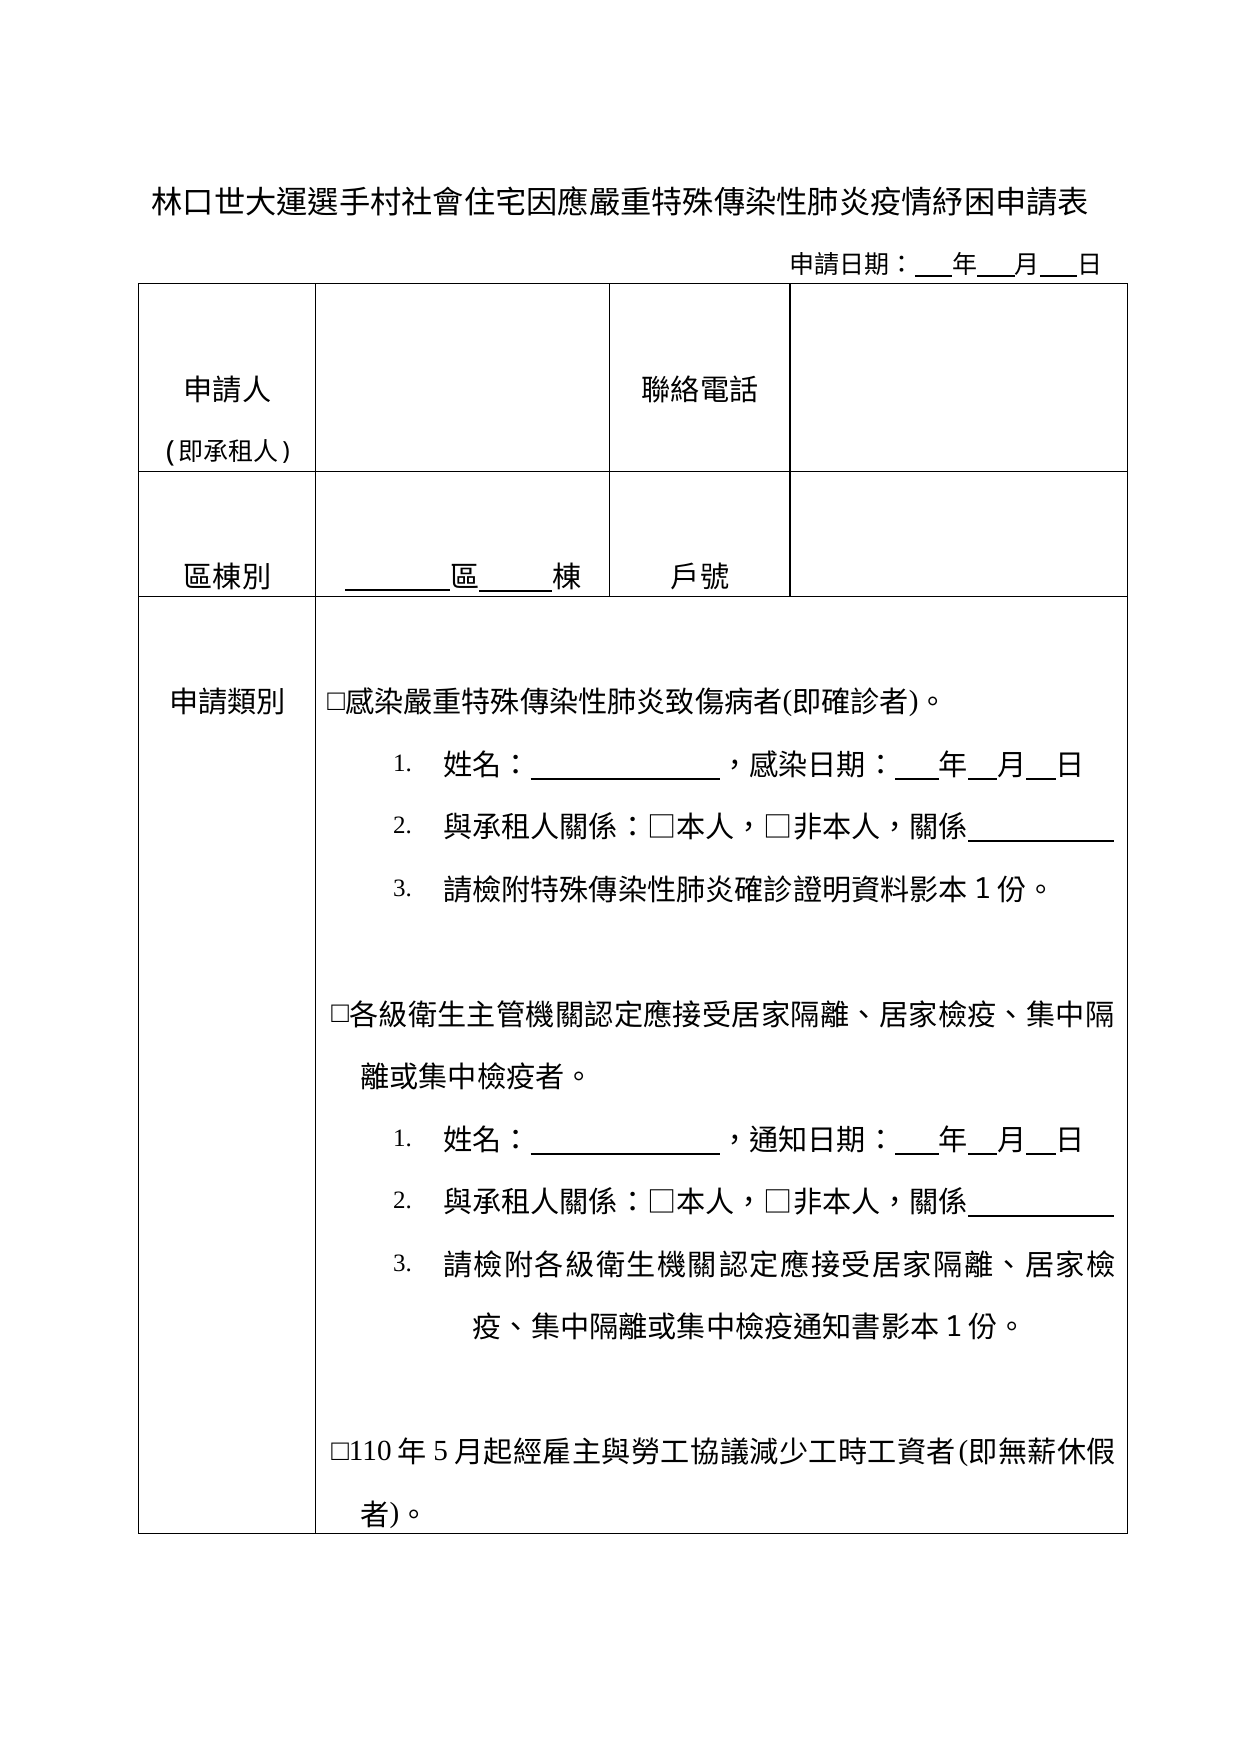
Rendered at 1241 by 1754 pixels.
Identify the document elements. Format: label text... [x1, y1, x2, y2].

text 申請日期： 年 月 日 [112, 221, 1102, 283]
table_cell □感染嚴重特殊傳染性肺炎致傷病者(即確診者)。 姓名： ，感染日期： 年 月 日 與承租人關係：󠄀□本人，□非本人，關係 請檢附特殊傳染性肺炎確診證明資料影本1份。 □各級衛生主管機關認定應接受居家隔離、居家檢疫、集中隔離或集中檢疫者。 姓名： ，通知日期： 年 月 日 與承租人關係：󠄀□本人，□非本人，關係 請檢附各級衛生機關認定應接受居家隔離、居家檢疫、集中隔離或集中檢疫通知書影本1份。 □110年5月起經雇主與勞工協議減少工時工資者(即無薪休假者)。 姓名： ，休假開始日期： 年 月 日 與承租人關係：󠄀□本人，□非本人，關係 請檢附雇主與勞工協議減少工時工資通知書影本1份。 [316, 597, 1127, 1533]
table_cell 戶號 [610, 472, 789, 596]
table_header [791, 284, 1127, 471]
table_cell 申請類別 [139, 597, 315, 1533]
table_cell 區 棟 [316, 472, 609, 596]
table_cell 區棟別 [139, 472, 315, 596]
table_header [316, 284, 609, 471]
table_header 聯絡電話 [610, 284, 789, 471]
table_header 申請人 (即承租人) [139, 284, 315, 471]
table_cell [791, 472, 1127, 596]
text 林口世大運選手村社會住宅因應嚴重特殊傳染性肺炎疫情紓困申請表 [112, 158, 1128, 221]
